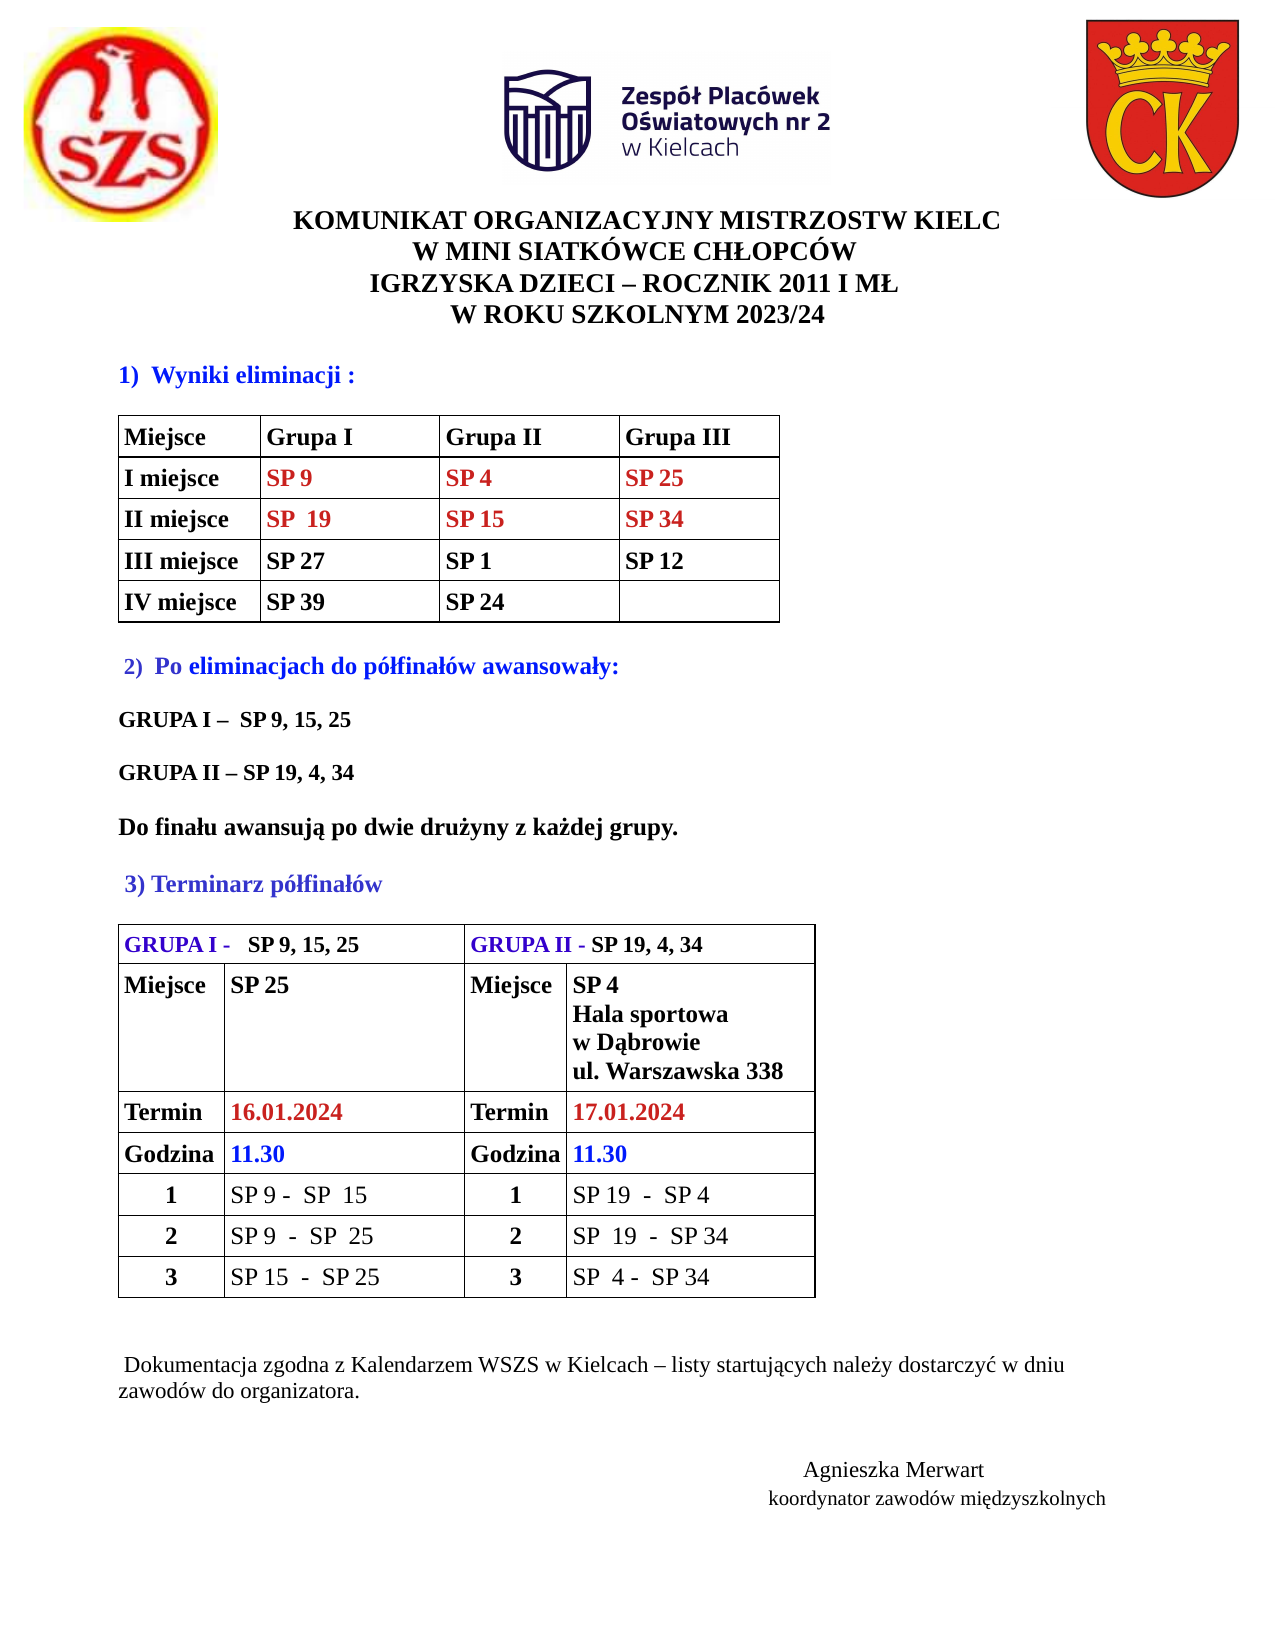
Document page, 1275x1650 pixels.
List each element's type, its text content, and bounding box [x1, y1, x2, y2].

table_cell SP 24 [440, 581, 619, 621]
table_cell Miejsce [465, 964, 566, 1091]
table_header Grupa II [440, 416, 619, 456]
text IGRZYSKA DZIECI – ROCZNIK 2011 I MŁ [118, 267, 1157, 298]
table_cell 2 [465, 1216, 566, 1256]
table_header GRUPA I - SP 9, 15, 25 [119, 925, 464, 963]
picture [23, 27, 218, 222]
table_cell SP 1 [440, 540, 619, 580]
table_cell SP 12 [620, 540, 779, 580]
text GRUPA I – SP 9, 15, 25 [118, 706, 1157, 733]
table_cell 1 [465, 1174, 566, 1214]
text 3) Terminarz półfinałów [118, 869, 1157, 898]
table_cell SP 4 [440, 458, 619, 498]
table_cell Godzina [465, 1133, 566, 1173]
text Agnieszka Merwart [118, 1456, 1157, 1482]
picture [501, 51, 831, 185]
text 2) Po eliminacjach do półfinałów awansowały: [118, 651, 1157, 680]
table_cell SP 19 - SP 34 [567, 1216, 814, 1256]
table_cell SP 27 [261, 540, 439, 580]
table_cell SP 39 [261, 581, 439, 621]
text W MINI SIATKÓWCE CHŁOPCÓW [118, 236, 1157, 267]
table_cell SP 15 [440, 499, 619, 539]
table_cell II miejsce [119, 499, 260, 539]
text Dokumentacja zgodna z Kalendarzem WSZS w Kielcach – listy startujących należy dostarczyć w dniu zawodów do organizatora. [118, 1351, 1157, 1403]
table_cell SP 9 [261, 458, 439, 498]
table_cell [620, 581, 779, 621]
table_cell 17.01.2024 [567, 1092, 814, 1132]
text Do finału awansują po dwie drużyny z każdej grupy. [118, 812, 1157, 841]
table_cell Miejsce [119, 964, 224, 1091]
table_cell Termin [119, 1092, 224, 1132]
table_cell SP 19 [261, 499, 439, 539]
table_cell III miejsce [119, 540, 260, 580]
text 1) Wyniki eliminacji : [118, 360, 1157, 389]
text W ROKU SZKOLNYM 2023/24 [118, 298, 1157, 329]
table_header Grupa I [261, 416, 439, 456]
table_cell SP 9 - SP 15 [225, 1174, 464, 1214]
text KOMUNIKAT ORGANIZACYJNY MISTRZOSTW KIELC [118, 204, 1157, 236]
table_cell Termin [465, 1092, 566, 1132]
table_cell SP 34 [620, 499, 779, 539]
table_cell 16.01.2024 [225, 1092, 464, 1132]
table_cell I miejsce [119, 458, 260, 498]
table_cell Godzina [119, 1133, 224, 1173]
table_cell 11.30 [567, 1133, 814, 1173]
table_cell SP 19 - SP 4 [567, 1174, 814, 1214]
table_cell SP 9 - SP 25 [225, 1216, 464, 1256]
table_cell SP 15 - SP 25 [225, 1257, 464, 1297]
table_cell 1 [119, 1174, 224, 1214]
table_cell 2 [119, 1216, 224, 1256]
table_cell SP 25 [620, 458, 779, 498]
table_cell SP 25 [225, 964, 464, 1091]
table_cell 3 [465, 1257, 566, 1297]
table_cell SP 4 - SP 34 [567, 1257, 814, 1297]
table_cell IV miejsce [119, 581, 260, 621]
text koordynator zawodów międzyszkolnych [118, 1482, 1157, 1511]
table_cell SP 4 Hala sportowa w Dąbrowie ul. Warszawska 338 [567, 964, 814, 1091]
table_cell 11.30 [225, 1133, 464, 1173]
table_header Grupa III [620, 416, 779, 456]
table_header GRUPA II - SP 19, 4, 34 [465, 925, 814, 963]
table_cell 3 [119, 1257, 224, 1297]
picture [1051, 15, 1275, 200]
table_header Miejsce [119, 416, 260, 456]
text GRUPA II – SP 19, 4, 34 [118, 759, 1157, 785]
